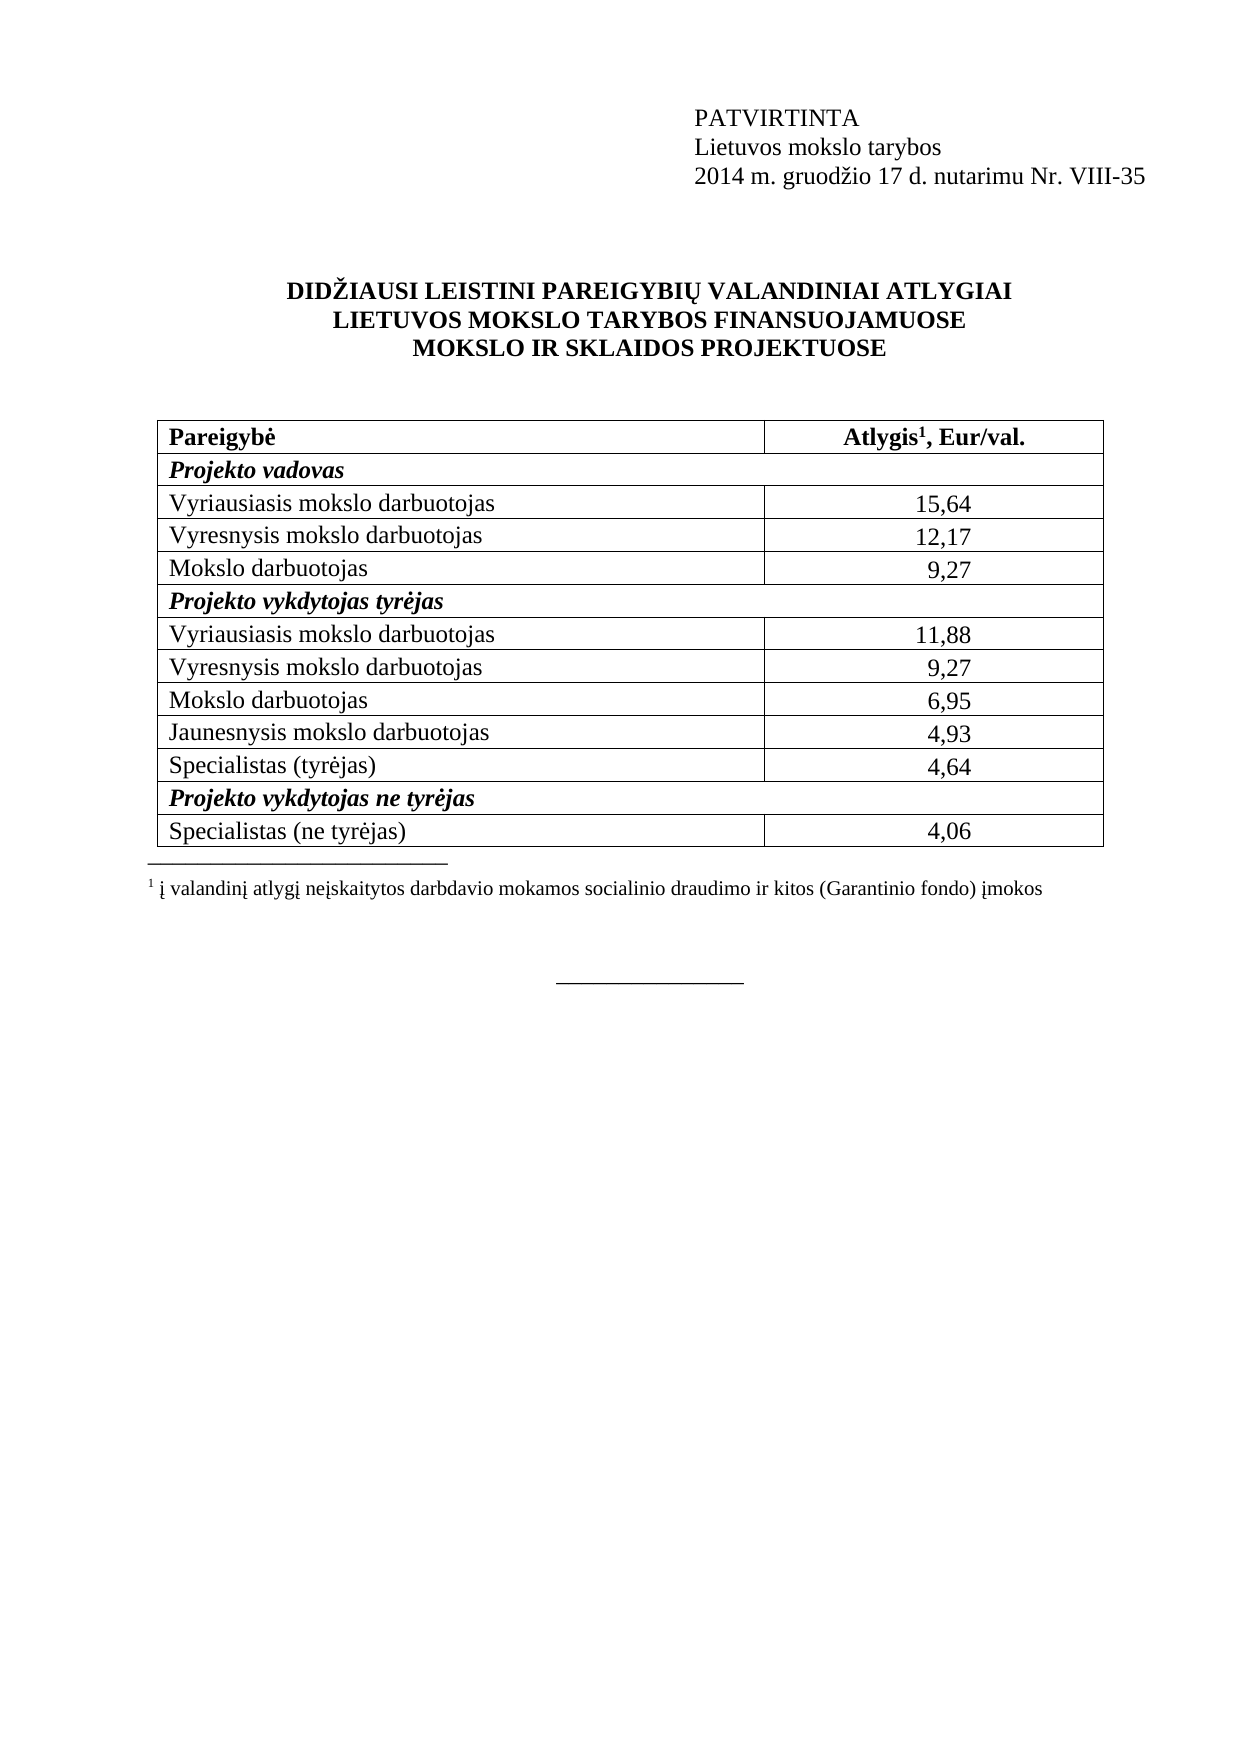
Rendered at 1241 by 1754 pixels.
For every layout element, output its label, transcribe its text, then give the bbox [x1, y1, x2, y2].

table_cell 15,64 [765, 486, 1103, 518]
table_cell 12,17 [765, 519, 1103, 551]
text 1 į valandinį atlygį neįskaitytos darbdavio mokamos socialinio draudimo ir kitos (Garantinio fondo) įmokos [148, 876, 1152, 900]
table_cell 9,27 [765, 552, 1103, 584]
table_cell Projekto vykdytojas tyrėjas [158, 585, 1103, 617]
table_cell Projekto vykdytojas ne tyrėjas [158, 782, 1103, 813]
table_cell 11,88 [765, 618, 1103, 649]
table_cell Jaunesnysis mokslo darbuotojas [158, 716, 764, 748]
text PATVIRTINTA Lietuvos mokslo tarybos 2014 m. gruodžio 17 d. nutarimu Nr. VIII-35 [694, 103, 1152, 190]
table_header Pareigybė [158, 421, 764, 452]
table_cell Vyresnysis mokslo darbuotojas [158, 650, 764, 682]
text didžiausi leistinI pareigybių valandiniAI atlygiAI Lietuvos mokslo tarybos finansuojamUOSE mokslo ir sklaidos projektUOSE [148, 276, 1152, 362]
table_cell Specialistas (tyrėjas) [158, 749, 764, 781]
table_cell 4,64 [765, 749, 1103, 781]
table_cell Vyriausiasis mokslo darbuotojas [158, 618, 764, 649]
table_cell Mokslo darbuotojas [158, 683, 764, 715]
text –––––––––––––––––––––––– [148, 847, 1152, 876]
table_cell 4,93 [765, 716, 1103, 748]
table_cell 6,95 [765, 683, 1103, 715]
table_cell Specialistas (ne tyrėjas) [158, 815, 764, 846]
text _______________ [148, 958, 1152, 986]
table_header Atlygis1, Eur/val. [765, 421, 1103, 452]
table_cell 4,06 [765, 815, 1103, 846]
table_cell 9,27 [765, 650, 1103, 682]
table_cell Vyriausiasis mokslo darbuotojas [158, 486, 764, 518]
table_cell Mokslo darbuotojas [158, 552, 764, 584]
table_cell Vyresnysis mokslo darbuotojas [158, 519, 764, 551]
table_cell Projekto vadovas [158, 454, 1103, 485]
